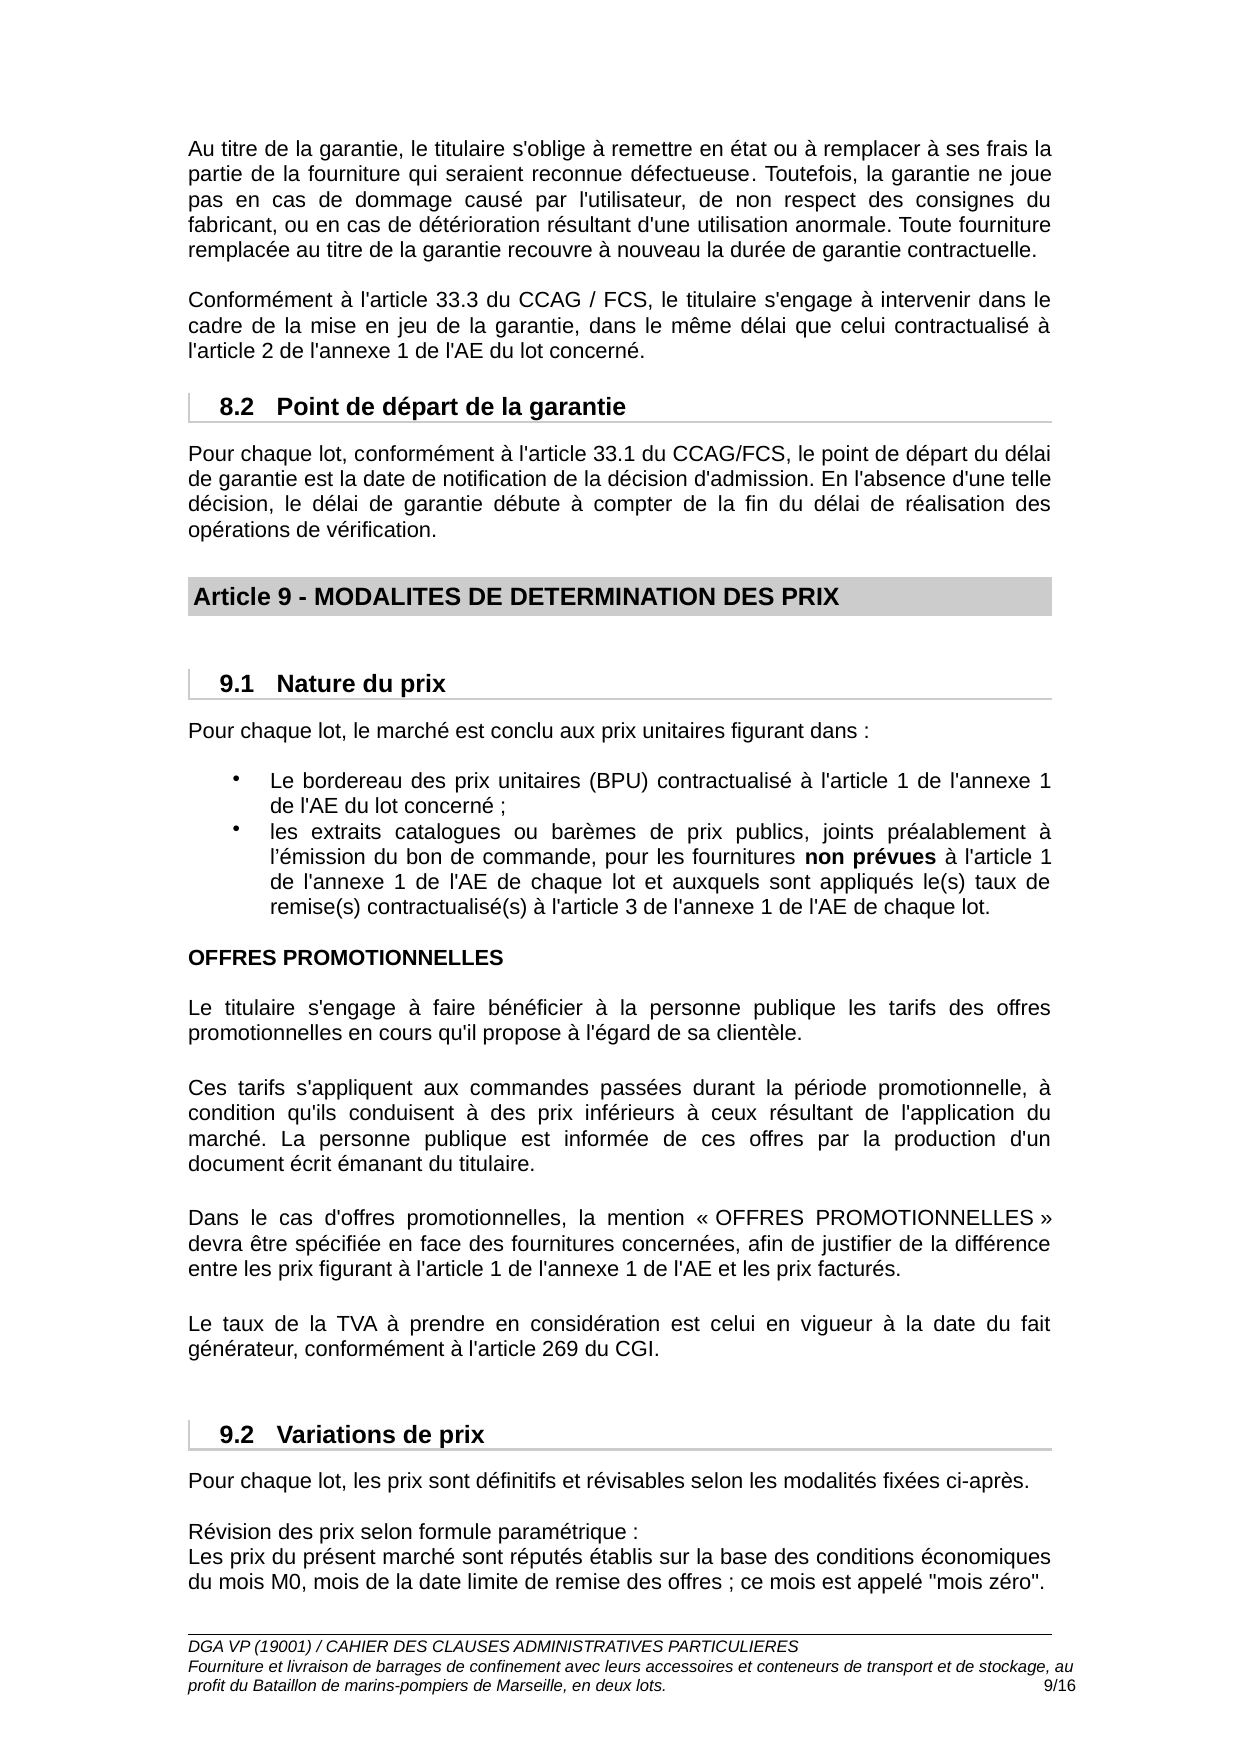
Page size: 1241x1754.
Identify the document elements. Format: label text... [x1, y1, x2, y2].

text Les prix du présent marché sont réputés établis sur la base des conditions économiques du mois M0, mois de la date limite de remise des offres ; ce mois est appelé "mois zéro". [188, 1544, 1052, 1594]
text Le titulaire s'engage à faire bénéficier à la personne publique les tarifs des offres promotionnelles en cours qu'il propose à l'égard de sa clientèle. [188, 995, 1052, 1046]
text Ces tarifs s'appliquent aux commandes passées durant la période promotionnelle, à condition qu'ils conduisent à des prix inférieurs à ceux résultant de l'application du marché. La personne publique est informée de ces offres par la production d'un document écrit émanant du titulaire. [188, 1075, 1052, 1176]
text OFFRES PROMOTIONNELLES [188, 945, 1052, 970]
text Au titre de la garantie, le titulaire s'oblige à remettre en état ou à remplacer à ses frais la partie de la fourniture qui seraient reconnue défectueuse. Toutefois, la garantie ne joue pas en cas de dommage causé par l'utilisateur, de non respect des consignes du fabricant, ou en cas de détérioration résultant d'une utilisation anormale. Toute fourniture remplacée au titre de la garantie recouvre à nouveau la durée de garantie contractuelle. [188, 136, 1052, 262]
subtitle Variations de prix [190, 1420, 1052, 1448]
text Le taux de la TVA à prendre en considération est celui en vigueur à la date du fait générateur, conformément à l'article 269 du CGI. [188, 1310, 1052, 1361]
text Pour chaque lot, conformément à l'article 33.1 du CCAG/FCS, le point de départ du délai de garantie est la date de notification de la décision d'admission. En l'absence d'une telle décision, le délai de garantie débute à compter de la fin du délai de réalisation des opérations de vérification. [188, 441, 1052, 542]
list Le bordereau des prix unitaires (BPU) contractualisé à l'article 1 de l'annexe 1 de l'AE du lot concerné ; [232, 768, 1052, 819]
subtitle MODALITES DE DETERMINATION DES PRIX [190, 580, 1050, 614]
text Pour chaque lot, les prix sont définitifs et révisables selon les modalités fixées ci-après. [188, 1468, 1052, 1493]
text Conformément à l'article 33.3 du CCAG / FCS, le titulaire s'engage à intervenir dans le cadre de la mise en jeu de la garantie, dans le même délai que celui contractualisé à l'article 2 de l'annexe 1 de l'AE du lot concerné. [188, 287, 1052, 363]
list les extraits catalogues ou barèmes de prix publics, joints préalablement à l’émission du bon de commande, pour les fournitures non prévues à l'article 1 de l'annexe 1 de l'AE de chaque lot et auxquels sont appliqués le(s) taux de remise(s) contractualisé(s) à l'article 3 de l'annexe 1 de l'AE de chaque lot. [232, 819, 1052, 919]
text Dans le cas d'offres promotionnelles, la mention « OFFRES PROMOTIONNELLES » devra être spécifiée en face des fournitures concernées, afin de justifier de la différence entre les prix figurant à l'article 1 de l'annexe 1 de l'AE et les prix facturés. [188, 1205, 1052, 1281]
subtitle Point de départ de la garantie [188, 392, 1052, 421]
subtitle Nature du prix [190, 669, 1052, 698]
text Révision des prix selon formule paramétrique : [188, 1519, 1052, 1544]
text Pour chaque lot, le marché est conclu aux prix unitaires figurant dans : [188, 718, 1052, 743]
